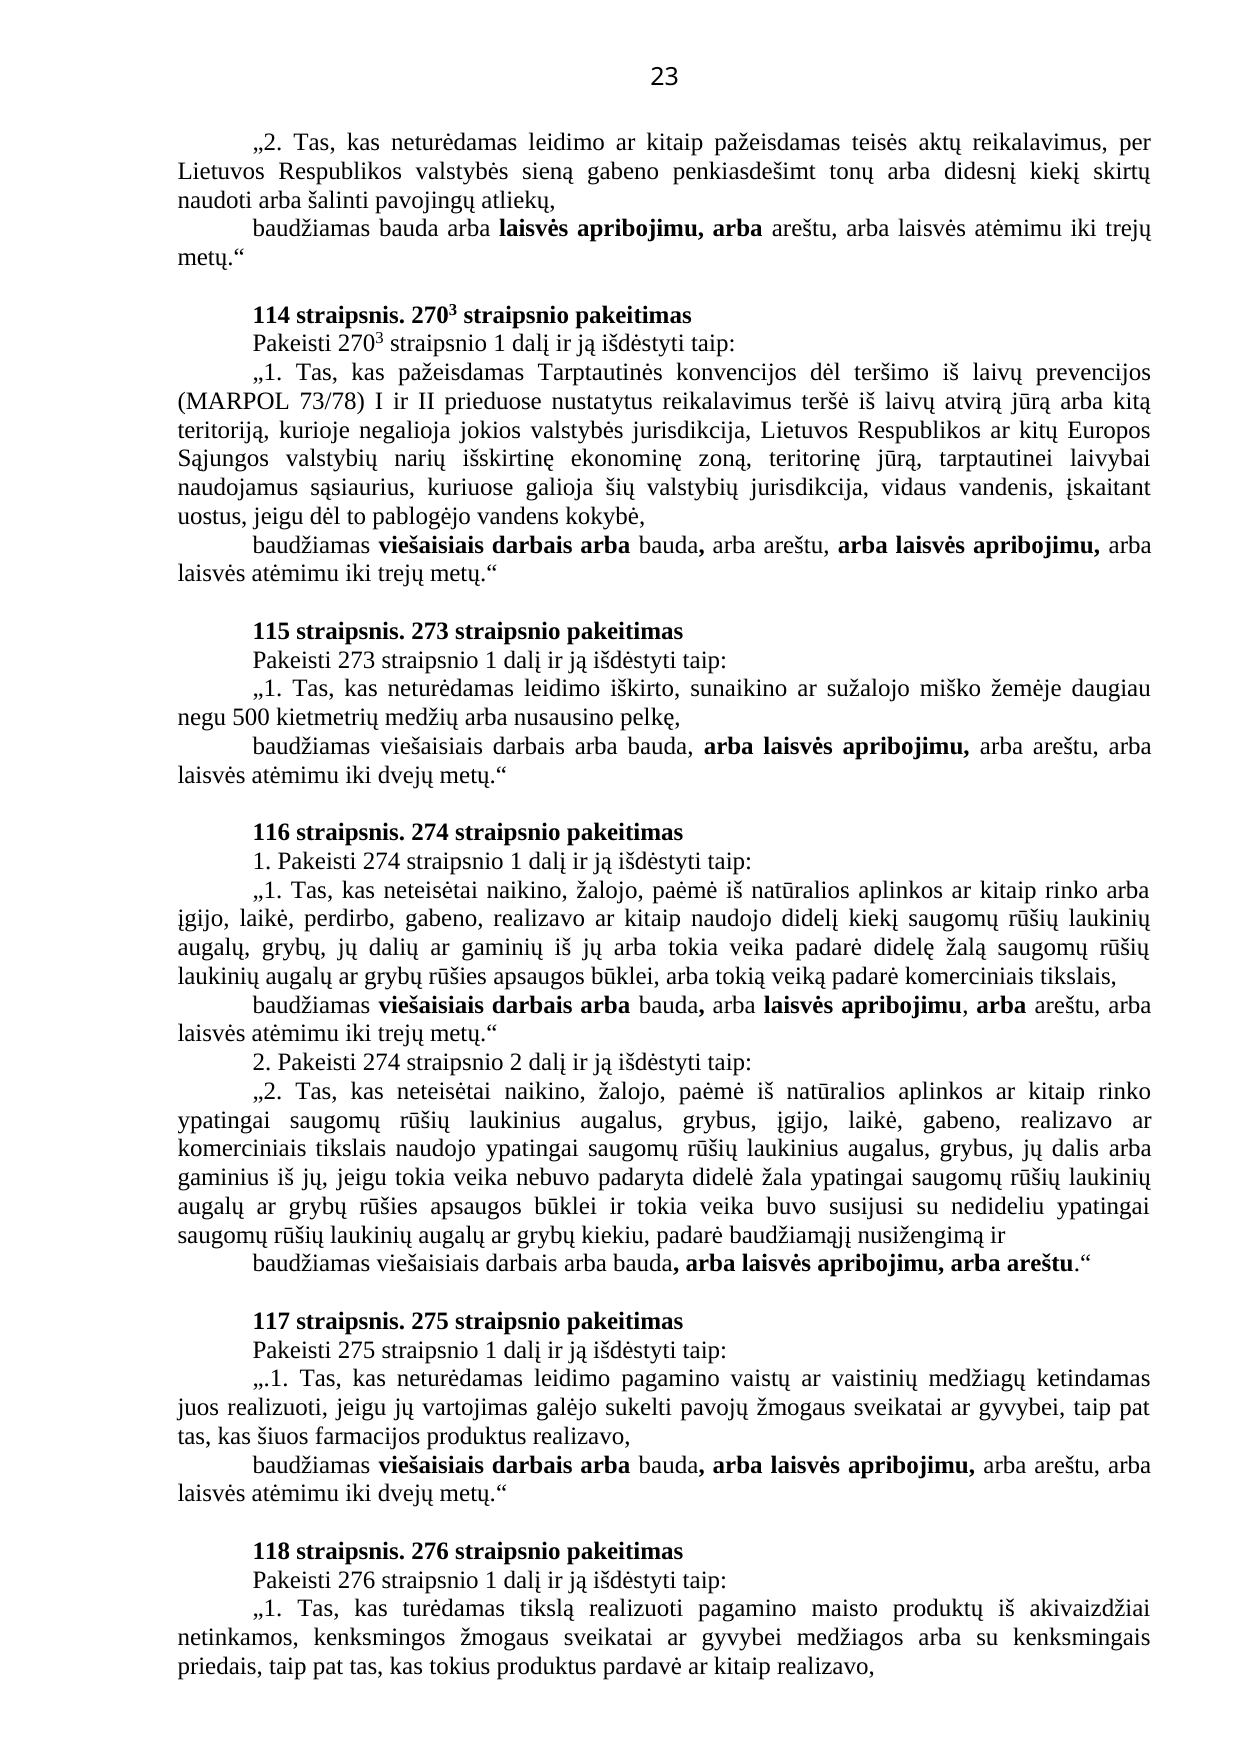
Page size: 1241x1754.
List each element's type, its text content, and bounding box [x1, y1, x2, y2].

text 2. Pakeisti 274 straipsnio 2 dalį ir ją išdėstyti taip: [177, 1047, 1152, 1076]
text „.1. Tas, kas neturėdamas leidimo pagamino vaistų ar vaistinių medžiagų ketindamas juos realizuoti, jeigu jų vartojimas galėjo sukelti pavojų žmogaus sveikatai ar gyvybei, taip pat tas, kas šiuos farmacijos produktus realizavo, [177, 1363, 1152, 1450]
text „2. Tas, kas neturėdamas leidimo ar kitaip pažeisdamas teisės aktų reikalavimus, per Lietuvos Respublikos valstybės sieną gabeno penkiasdešimt tonų arba didesnį kiekį skirtų naudoti arba šalinti pavojingų atliekų, [177, 127, 1152, 213]
text baudžiamas bauda arba laisvės apribojimu, arba areštu, arba laisvės atėmimu iki trejų metų.“ [177, 213, 1152, 271]
text 1. Pakeisti 274 straipsnio 1 dalį ir ją išdėstyti taip: [177, 846, 1152, 875]
text „1. Tas, kas neturėdamas leidimo iškirto, sunaikino ar sužalojo miško žemėje daugiau negu 500 kietmetrių medžių arba nusausino pelkę, [177, 673, 1152, 731]
text „2. Tas, kas neteisėtai naikino, žalojo, paėmė iš natūralios aplinkos ar kitaip rinko ypatingai saugomų rūšių laukinius augalus, grybus, įgijo, laikė, gabeno, realizavo ar komerciniais tikslais naudojo ypatingai saugomų rūšių laukinius augalus, grybus, jų dalis arba gaminius iš jų, jeigu tokia veika nebuvo padaryta didelė žala ypatingai saugomų rūšių laukinių augalų ar grybų rūšies apsaugos būklei ir tokia veika buvo susijusi su nedideliu ypatingai saugomų rūšių laukinių augalų ar grybų kiekiu, padarė baudžiamąjį nusižengimą ir [177, 1076, 1152, 1248]
text 116 straipsnis. 274 straipsnio pakeitimas [177, 817, 1152, 846]
text „1. Tas, kas turėdamas tikslą realizuoti pagamino maisto produktų iš akivaizdžiai netinkamos, kenksmingos žmogaus sveikatai ar gyvybei medžiagos arba su kenksmingais priedais, taip pat tas, kas tokius produktus pardavė ar kitaip realizavo, [177, 1593, 1152, 1680]
text 114 straipsnis. 2703 straipsnio pakeitimas [177, 300, 1152, 328]
text baudžiamas viešaisiais darbais arba bauda, arba laisvės apribojimu, arba areštu, arba laisvės atėmimu iki trejų metų.“ [177, 990, 1152, 1047]
text baudžiamas viešaisiais darbais arba bauda, arba laisvės apribojimu, arba areštu.“ [177, 1248, 1152, 1277]
text Pakeisti 275 straipsnio 1 dalį ir ją išdėstyti taip: [177, 1335, 1152, 1363]
text Pakeisti 273 straipsnio 1 dalį ir ją išdėstyti taip: [177, 645, 1152, 673]
text 115 straipsnis. 273 straipsnio pakeitimas [177, 616, 1152, 645]
text 117 straipsnis. 275 straipsnio pakeitimas [177, 1306, 1152, 1335]
text baudžiamas viešaisiais darbais arba bauda, arba laisvės apribojimu, arba areštu, arba laisvės atėmimu iki dvejų metų.“ [177, 731, 1152, 788]
text 118 straipsnis. 276 straipsnio pakeitimas [177, 1536, 1152, 1565]
text „1. Tas, kas pažeisdamas Tarptautinės konvencijos dėl teršimo iš laivų prevencijos (MARPOL 73/78) I ir II prieduose nustatytus reikalavimus teršė iš laivų atvirą jūrą arba kitą teritoriją, kurioje negalioja jokios valstybės jurisdikcija, Lietuvos Respublikos ar kitų Europos Sąjungos valstybių narių išskirtinę ekonominę zoną, teritorinę jūrą, tarptautinei laivybai naudojamus sąsiaurius, kuriuose galioja šių valstybių jurisdikcija, vidaus vandenis, įskaitant uostus, jeigu dėl to pablogėjo vandens kokybė, [177, 357, 1152, 530]
text Pakeisti 276 straipsnio 1 dalį ir ją išdėstyti taip: [177, 1565, 1152, 1593]
text Pakeisti 2703 straipsnio 1 dalį ir ją išdėstyti taip: [177, 328, 1152, 357]
text „1. Tas, kas neteisėtai naikino, žalojo, paėmė iš natūralios aplinkos ar kitaip rinko arba įgijo, laikė, perdirbo, gabeno, realizavo ar kitaip naudojo didelį kiekį saugomų rūšių laukinių augalų, grybų, jų dalių ar gaminių iš jų arba tokia veika padarė didelę žalą saugomų rūšių laukinių augalų ar grybų rūšies apsaugos būklei, arba tokią veiką padarė komerciniais tikslais, [177, 875, 1152, 990]
text baudžiamas viešaisiais darbais arba bauda, arba laisvės apribojimu, arba areštu, arba laisvės atėmimu iki dvejų metų.“ [177, 1450, 1152, 1507]
text baudžiamas viešaisiais darbais arba bauda, arba areštu, arba laisvės apribojimu, arba laisvės atėmimu iki trejų metų.“ [177, 530, 1152, 587]
